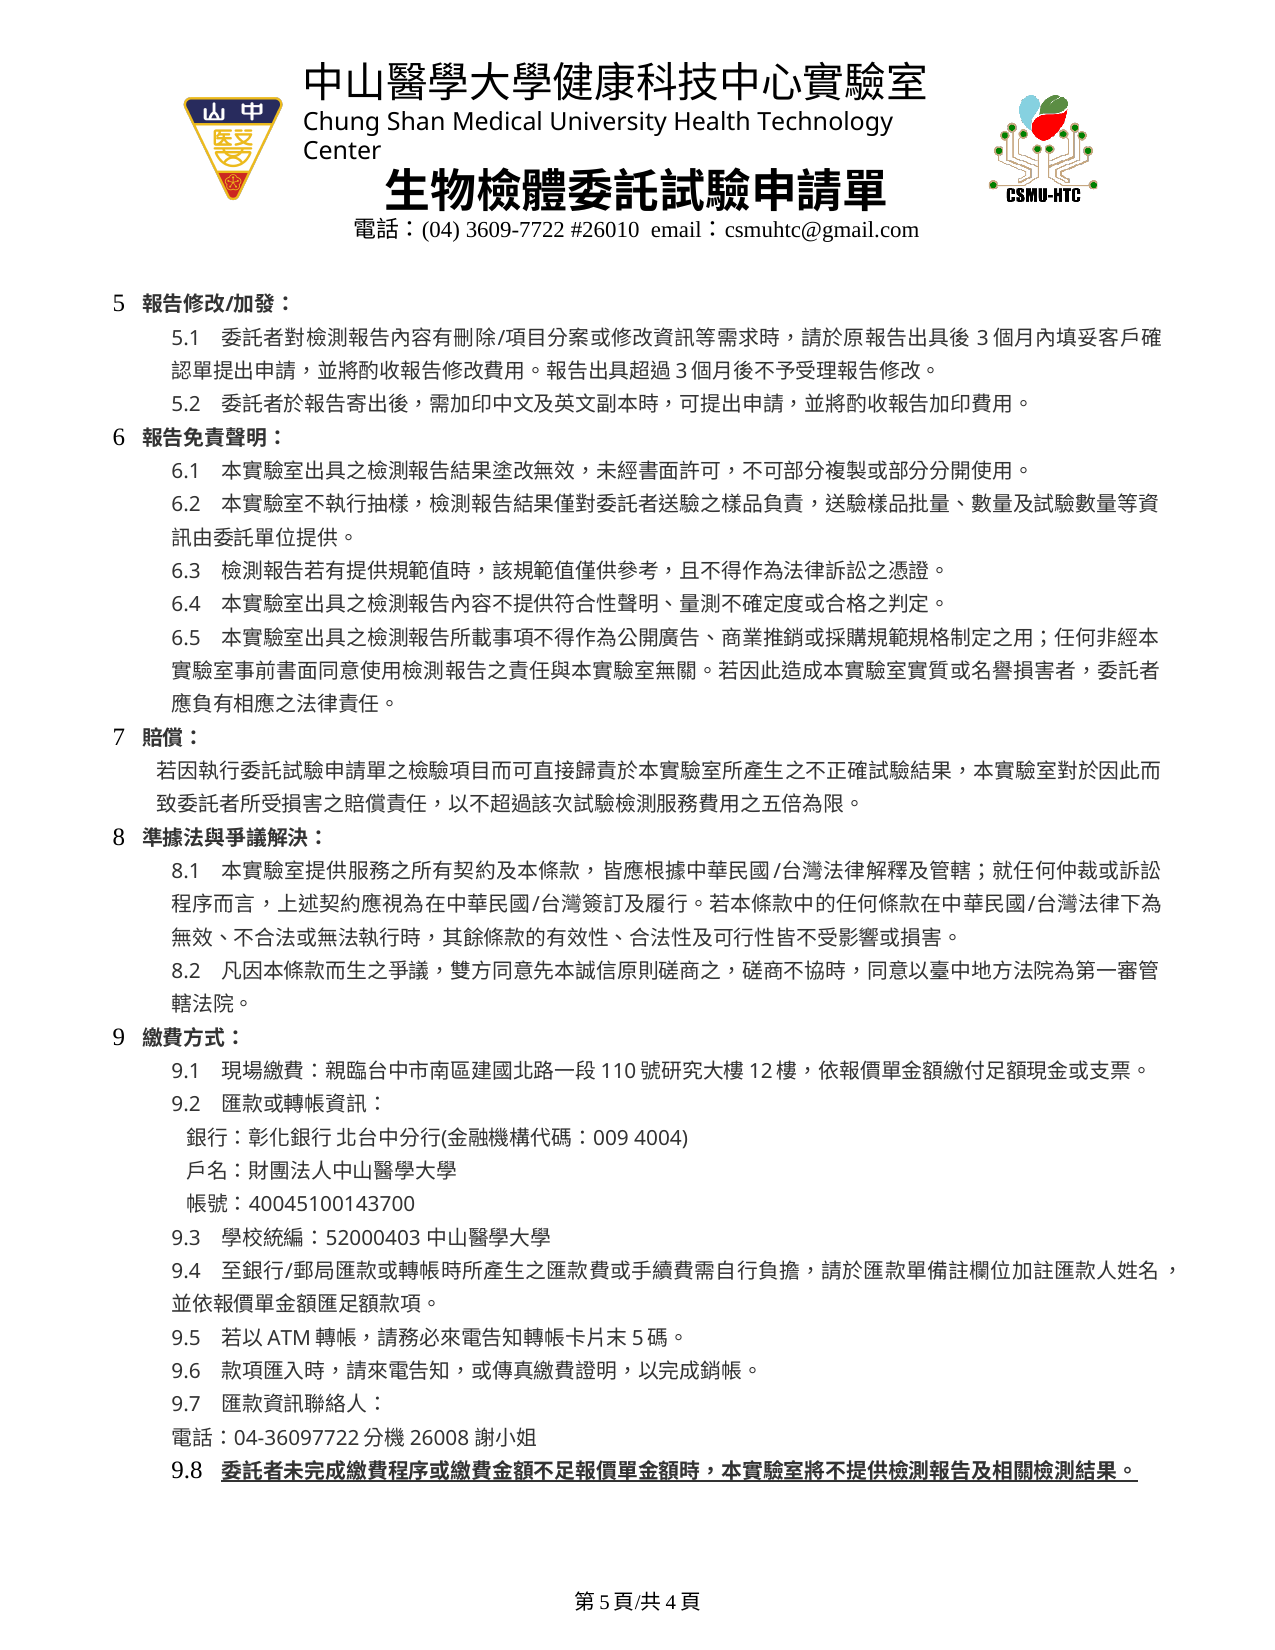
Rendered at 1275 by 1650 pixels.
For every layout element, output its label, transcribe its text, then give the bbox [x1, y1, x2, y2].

list 匯款或轉帳資訊： [171, 1085, 1163, 1118]
list 款項匯入時，請來電告知，或傳真繳費證明，以完成銷帳。 [171, 1352, 1163, 1385]
list 報告修改/加發： [112, 285, 1163, 318]
text 戶名：財團法人中山醫學大學 [186, 1152, 1163, 1185]
list 若以ATM轉帳，請務必來電告知轉帳卡片末5碼。 [171, 1318, 1163, 1352]
list 現場繳費：親臨台中市南區建國北路一段110號研究大樓12樓，依報價單金額繳付足額現金或支票。 [171, 1052, 1163, 1085]
text 銀行：彰化銀行 北台中分行(金融機構代碼：009 4004) [186, 1118, 1163, 1152]
list 委託者未完成繳費程序或繳費金額不足報價單金額時，本實驗室將不提供檢測報告及相關檢測結果。 [171, 1452, 1163, 1485]
text 帳號：40045100143700 [186, 1185, 1163, 1218]
list 本實驗室出具之檢測報告內容不提供符合性聲明、量測不確定度或合格之判定。 [171, 585, 1163, 618]
text 若因執行委託試驗申請單之檢驗項目而可直接歸責於本實驗室所產生之不正確試驗結果，本實驗室對於因此而致委託者所受損害之賠償責任，以不超過該次試驗檢測服務費用之五倍為限。 [157, 752, 1163, 818]
list 報告免責聲明： [112, 418, 1163, 452]
text 電話：04-36097722分機26008 謝小姐 [171, 1418, 1163, 1452]
list 至銀行/郵局匯款或轉帳時所產生之匯款費或手續費需自行負擔，請於匯款單備註欄位加註匯款人姓名，並依報價單金額匯足額款項。 [171, 1252, 1163, 1318]
list 本實驗室不執行抽樣，檢測報告結果僅對委託者送驗之樣品負責，送驗樣品批量、數量及試驗數量等資訊由委託單位提供。 [171, 485, 1163, 552]
list 委託者對檢測報告內容有刪除/項目分案或修改資訊等需求時，請於原報告出具後3個月內填妥客戶確認單提出申請，並將酌收報告修改費用。報告出具超過3個月後不予受理報告修改。 [171, 318, 1163, 385]
list 本實驗室提供服務之所有契約及本條款，皆應根據中華民國/台灣法律解釋及管轄；就任何仲裁或訴訟程序而言，上述契約應視為在中華民國/台灣簽訂及履行。若本條款中的任何條款在中華民國/台灣法律下為無效、不合法或無法執行時，其餘條款的有效性、合法性及可行性皆不受影響或損害。 [171, 852, 1163, 952]
list 本實驗室出具之檢測報告所載事項不得作為公開廣告、商業推銷或採購規範規格制定之用；任何非經本實驗室事前書面同意使用檢測報告之責任與本實驗室無關。若因此造成本實驗室實質或名譽損害者，委託者應負有相應之法律責任。 [171, 618, 1163, 718]
list 匯款資訊聯絡人： [171, 1385, 1163, 1418]
list 賠償： [112, 718, 1163, 752]
list 學校統編：52000403 中山醫學大學 [171, 1218, 1163, 1252]
list 委託者於報告寄出後，需加印中文及英文副本時，可提出申請，並將酌收報告加印費用。 [171, 385, 1163, 418]
list 本實驗室出具之檢測報告結果塗改無效，未經書面許可，不可部分複製或部分分開使用。 [171, 452, 1163, 485]
list 準據法與爭議解決： [112, 818, 1163, 852]
list 凡因本條款而生之爭議，雙方同意先本誠信原則磋商之，磋商不協時，同意以臺中地方法院為第一審管轄法院。 [171, 952, 1163, 1018]
list 檢測報告若有提供規範值時，該規範值僅供參考，且不得作為法律訴訟之憑證。 [171, 552, 1163, 585]
list 繳費方式： [112, 1018, 1163, 1052]
